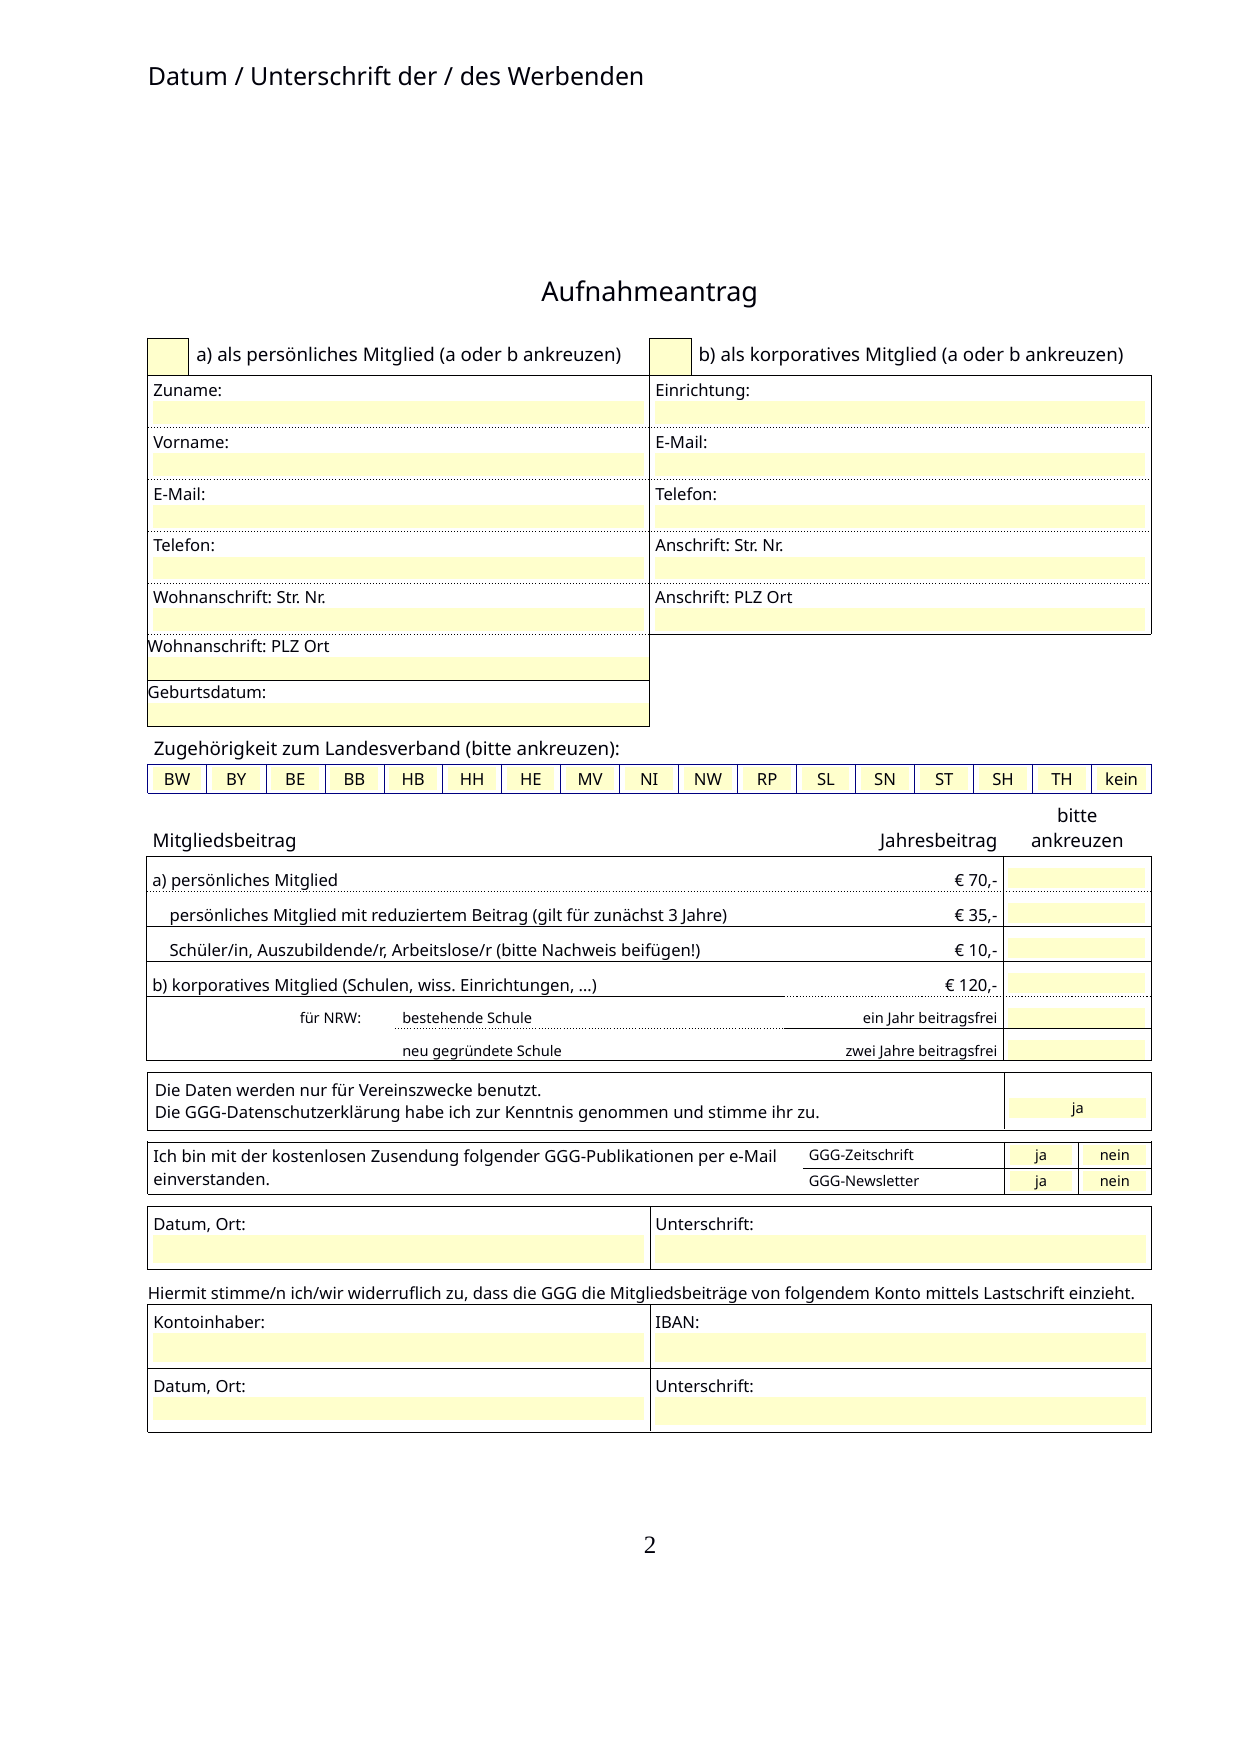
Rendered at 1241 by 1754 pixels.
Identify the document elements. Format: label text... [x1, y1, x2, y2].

table_cell Zuname: [148, 376, 649, 427]
table_header Unterschrift: [651, 1207, 1151, 1269]
table_header [650, 339, 691, 375]
table_header bitte ankreuzen [1003, 799, 1151, 856]
table_cell HE [502, 765, 560, 793]
table_cell [1004, 996, 1151, 1028]
table_header Die Daten werden nur für Vereinszwecke benutzt. Die GGG-Datenschutzerklärung habe ich zur Kenntnis genommen und stimme ihr zu. [148, 1073, 1004, 1129]
table_header Jahresbeitrag [784, 799, 1003, 856]
table_header [148, 339, 188, 375]
table_cell HB [385, 765, 442, 793]
table_cell [650, 680, 1151, 726]
text Aufnahmeantrag [148, 272, 1152, 309]
table_cell E-Mail: [650, 427, 1151, 479]
table_cell TH [1033, 765, 1091, 793]
table_header b) als korporatives Mitglied (a oder b ankreuzen) [692, 338, 1151, 375]
table_cell ein Jahr beitragsfrei [784, 996, 1003, 1028]
table_cell Schüler/in, Auszubildende/r, Arbeitslose/r (bitte Nachweis beifügen!) [147, 927, 784, 961]
table_cell Anschrift: Str. Nr. [650, 531, 1151, 582]
table_cell Vorname: [148, 427, 649, 479]
table_cell SL [797, 765, 855, 793]
table_cell persönliches Mitglied mit reduziertem Beitrag (gilt für zunächst 3 Jahre) [147, 891, 784, 926]
table_cell [1004, 927, 1151, 961]
table_cell BB [326, 765, 384, 793]
table_cell Einrichtung: [650, 376, 1151, 427]
table_cell SN [856, 765, 914, 793]
table_header GGG-Zeitschrift [803, 1143, 1004, 1168]
table_cell kein [1092, 765, 1151, 793]
table_cell Telefon: [148, 531, 649, 582]
table_cell NW [679, 765, 737, 793]
table_header a) als persönliches Mitglied (a oder b ankreuzen) [189, 338, 649, 375]
table_header Zugehörigkeit zum Landesverband (bitte ankreuzen): [148, 732, 1152, 764]
table_cell für NRW: [147, 997, 395, 1060]
text Datum / Unterschrift der / des Werbenden [148, 59, 1152, 93]
table_cell € 35,- [784, 891, 1003, 926]
table_cell NI [620, 765, 678, 793]
table_cell zwei Jahre beitragsfrei [784, 1029, 1003, 1060]
table_cell BW [148, 765, 206, 793]
table_cell Anschrift: PLZ Ort [650, 583, 1151, 634]
table_header Datum, Ort: [148, 1207, 650, 1269]
table_header ja [1005, 1073, 1151, 1129]
table_cell Wohnanschrift: Str. Nr. [148, 583, 649, 634]
table_cell MV [561, 765, 619, 793]
table_cell bestehende Schule [395, 997, 784, 1028]
table_cell Wohnanschrift: PLZ Ort [148, 634, 649, 657]
table_cell BY [207, 765, 266, 793]
table_cell Datum, Ort: [148, 1369, 650, 1431]
table_cell SH [974, 765, 1032, 793]
table_cell Geburtsdatum: [148, 681, 649, 703]
table_cell HH [443, 765, 501, 793]
table_cell GGG-Newsletter [803, 1169, 1004, 1194]
table_cell € 70,- [784, 857, 1003, 891]
table_cell [1004, 1029, 1151, 1060]
table_header Mitgliedsbeitrag [146, 799, 395, 856]
table_cell [1004, 962, 1151, 996]
text Hiermit stimme/n ich/wir widerruflich zu, dass die GGG die Mitgliedsbeiträge von folgendem Konto mittels Lastschrift einzieht. [148, 1282, 1151, 1304]
table_header IBAN: [651, 1305, 1151, 1368]
table_header nein [1079, 1143, 1151, 1168]
table_cell neu gegründete Schule [395, 1028, 784, 1060]
table_cell BE [267, 765, 325, 793]
table_cell [1004, 857, 1151, 891]
table_cell ja [1005, 1169, 1078, 1194]
table_header Ich bin mit der kostenlosen Zusendung folgender GGG-Publikationen per e-Mail einverstanden. [148, 1143, 803, 1194]
table_cell E-Mail: [148, 479, 649, 531]
table_cell [650, 635, 1151, 680]
table_cell RP [738, 765, 796, 793]
table_cell nein [1079, 1169, 1151, 1194]
table_header [395, 799, 784, 856]
table_cell Unterschrift: [651, 1369, 1151, 1431]
table_cell Telefon: [650, 479, 1151, 531]
table_cell ST [915, 765, 973, 793]
table_cell € 120,- [784, 962, 1003, 996]
table_cell [1004, 891, 1151, 926]
table_cell a) persönliches Mitglied [147, 857, 784, 891]
table_header ja [1005, 1143, 1078, 1168]
table_cell € 10,- [784, 927, 1003, 961]
table_cell b) korporatives Mitglied (Schulen, wiss. Einrichtungen, …) [147, 962, 784, 996]
table_header Kontoinhaber: [148, 1305, 650, 1368]
